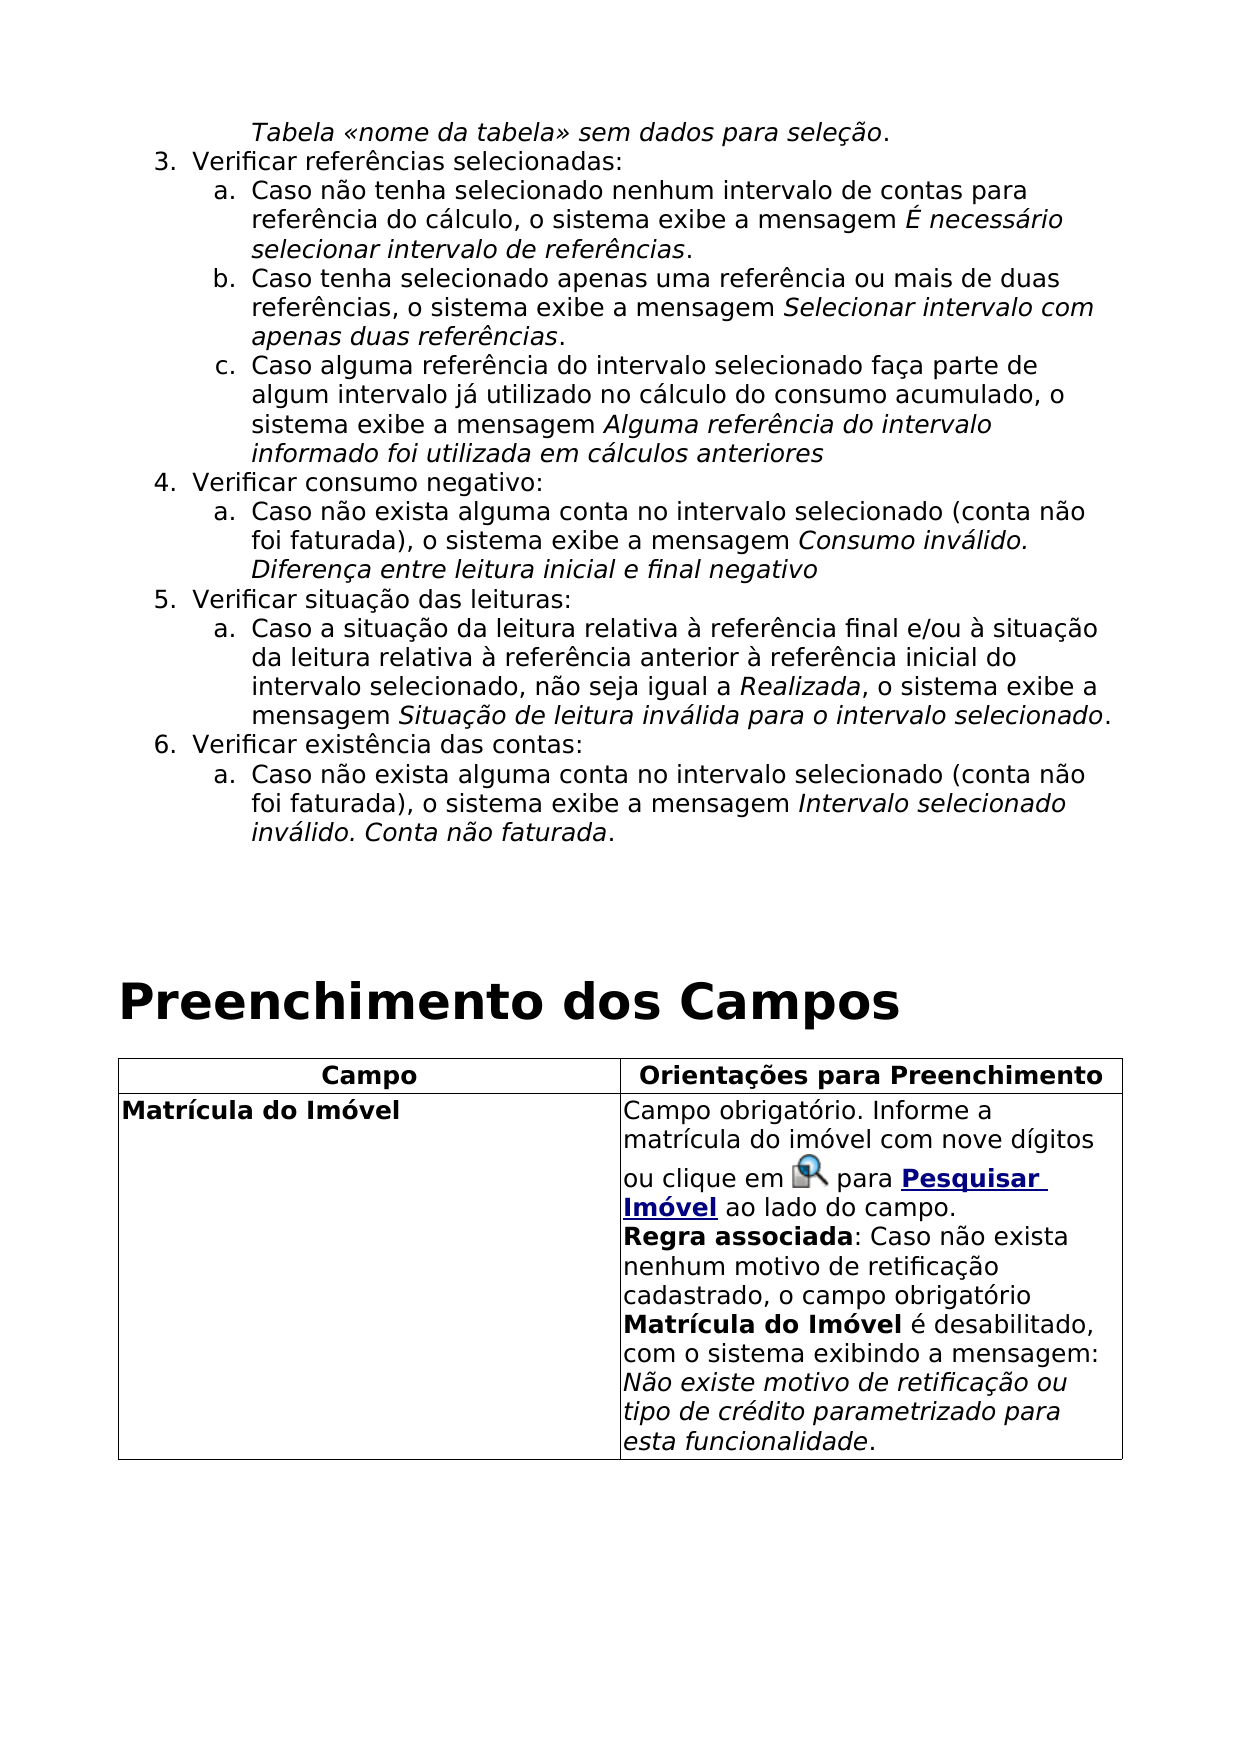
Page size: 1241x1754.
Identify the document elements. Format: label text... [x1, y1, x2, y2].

table_header Orientações para Preenchimento [621, 1059, 1122, 1093]
table_header Campo [119, 1059, 620, 1093]
list Caso não exista alguma conta no intervalo selecionado (conta não foi faturada), o sistema exibe a mensagem Consumo inválido. Diferença entre leitura inicial e final negativo [236, 497, 1122, 585]
list Verificar existência das contas: [177, 731, 1122, 760]
list Caso tenha selecionado apenas uma referência ou mais de duas referências, o sistema exibe a mensagem Selecionar intervalo com apenas duas referências. [236, 264, 1122, 351]
list Caso alguma referência do intervalo selecionado faça parte de algum intervalo já utilizado no cálculo do consumo acumulado, o sistema exibe a mensagem Alguma referência do intervalo informado foi utilizada em cálculos anteriores [236, 351, 1122, 468]
list Caso não exista alguma conta no intervalo selecionado (conta não foi faturada), o sistema exibe a mensagem Intervalo selecionado inválido. Conta não faturada. [236, 760, 1122, 847]
list Caso a situação da leitura relativa à referência final e/ou à situação da leitura relativa à referência anterior à referência inicial do intervalo selecionado, não seja igual a Realizada, o sistema exibe a mensagem Situação de leitura inválida para o intervalo selecionado. [236, 614, 1122, 731]
picture [792, 1154, 829, 1188]
list Caso não tenha selecionado nenhum intervalo de contas para referência do cálculo, o sistema exibe a mensagem É necessário selecionar intervalo de referências. [236, 176, 1122, 264]
subtitle Preenchimento dos Campos [118, 973, 1122, 1031]
table_cell Campo obrigatório. Informe a matrícula do imóvel com nove dígitos ou clique em para Pesquisar Imóvel ao lado do campo. Regra associada: Caso não exista nenhum motivo de retificação cadastrado, o campo obrigatório Matrícula do Imóvel é desabilitado, com o sistema exibindo a mensagem: Não existe motivo de retificação ou tipo de crédito parametrizado para esta funcionalidade. [621, 1094, 1122, 1459]
list Verificar situação das leituras: [177, 585, 1122, 614]
list Verificar referências selecionadas: [177, 147, 1122, 176]
list Verificar consumo negativo: [177, 468, 1122, 497]
table_cell Matrícula do Imóvel [119, 1094, 620, 1459]
list Tabela «nome da tabela» sem dados para seleção. [236, 118, 1122, 147]
